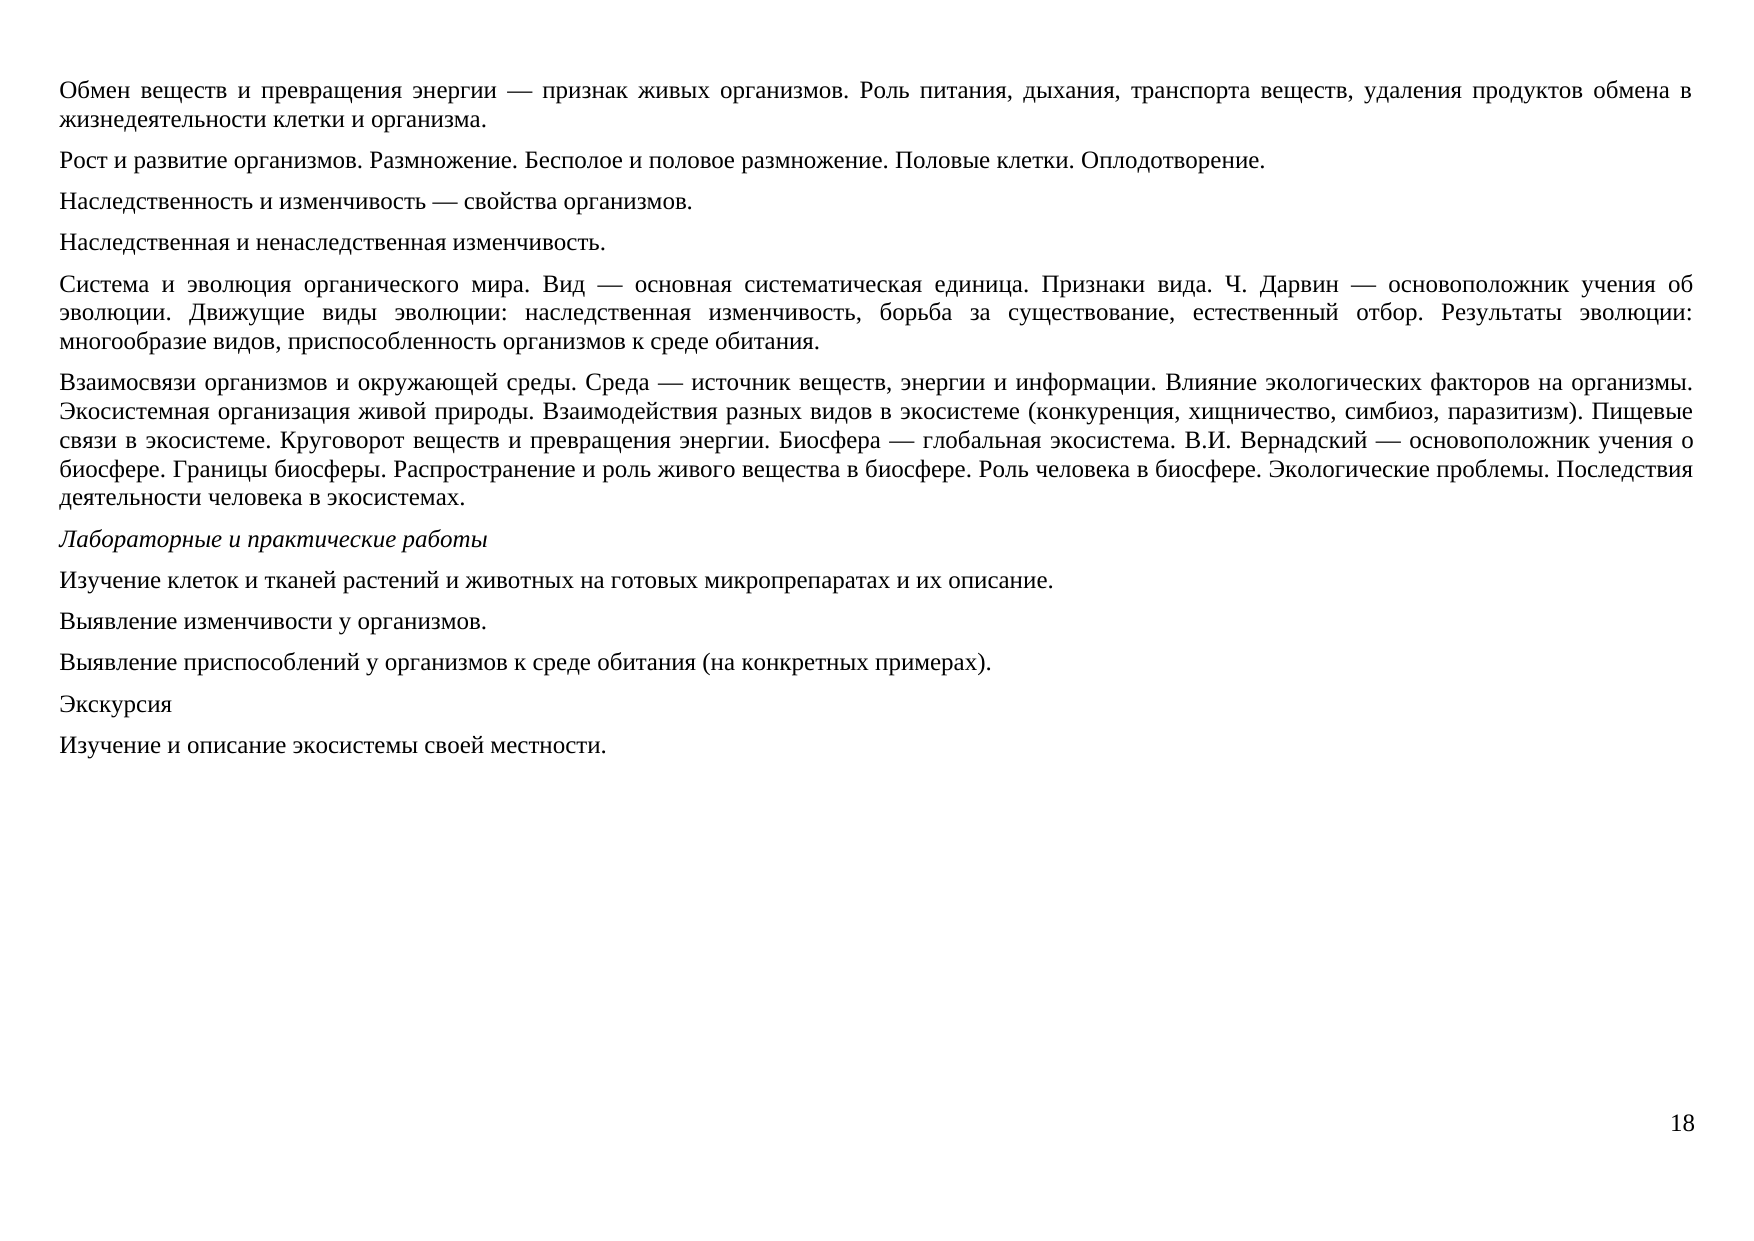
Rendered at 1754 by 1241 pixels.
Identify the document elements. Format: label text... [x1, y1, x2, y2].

text Выявление приспособлений у организмов к среде обитания (на конкретных примерах). [59, 647, 1695, 676]
text Экскурсия [59, 689, 1695, 717]
text Система и эволюция органического мира. Вид — основная систематическая единица. Признаки вида. Ч. Дарвин — основоположник учения об эволюции. Движущие виды эволюции: наследственная изменчивость, борьба за существование, естественный отбор. Результаты эволюции: многообразие видов, приспособленность организмов к среде обитания. [59, 269, 1695, 355]
text Лабораторные и практические работы [59, 524, 1695, 552]
text Взаимосвязи организмов и окружающей среды. Среда — источник веществ, энергии и информации. Влияние экологических факторов на организмы. Экосистемная организация живой природы. Взаимодействия разных видов в экосистеме (конкуренция, хищничество, симбиоз, паразитизм). Пищевые связи в экосистеме. Круговорот веществ и превращения энергии. Биосфера — глобальная экосистема. В.И. Вернадский — основоположник учения о биосфере. Границы биосферы. Распространение и роль живого вещества в биосфере. Роль человека в биосфере. Экологические проблемы. Последствия деятельности человека в экосистемах. [59, 367, 1695, 511]
text Обмен веществ и превращения энергии — признак живых организмов. Роль питания, дыхания, транспорта веществ, удаления продуктов обмена в жизнедеятельности клетки и организма. [59, 75, 1695, 132]
text Изучение клеток и тканей растений и животных на готовых микропрепаратах и их описание. [59, 565, 1695, 594]
text Наследственная и ненаследственная изменчивость. [59, 227, 1695, 256]
text Наследственность и изменчивость — свойства организмов. [59, 186, 1695, 215]
text Выявление изменчивости у организмов. [59, 606, 1695, 635]
text Рост и развитие организмов. Размножение. Бесполое и половое размножение. Половые клетки. Оплодотворение. [59, 145, 1695, 174]
text Изучение и описание экосистемы своей местности. [59, 730, 1695, 759]
